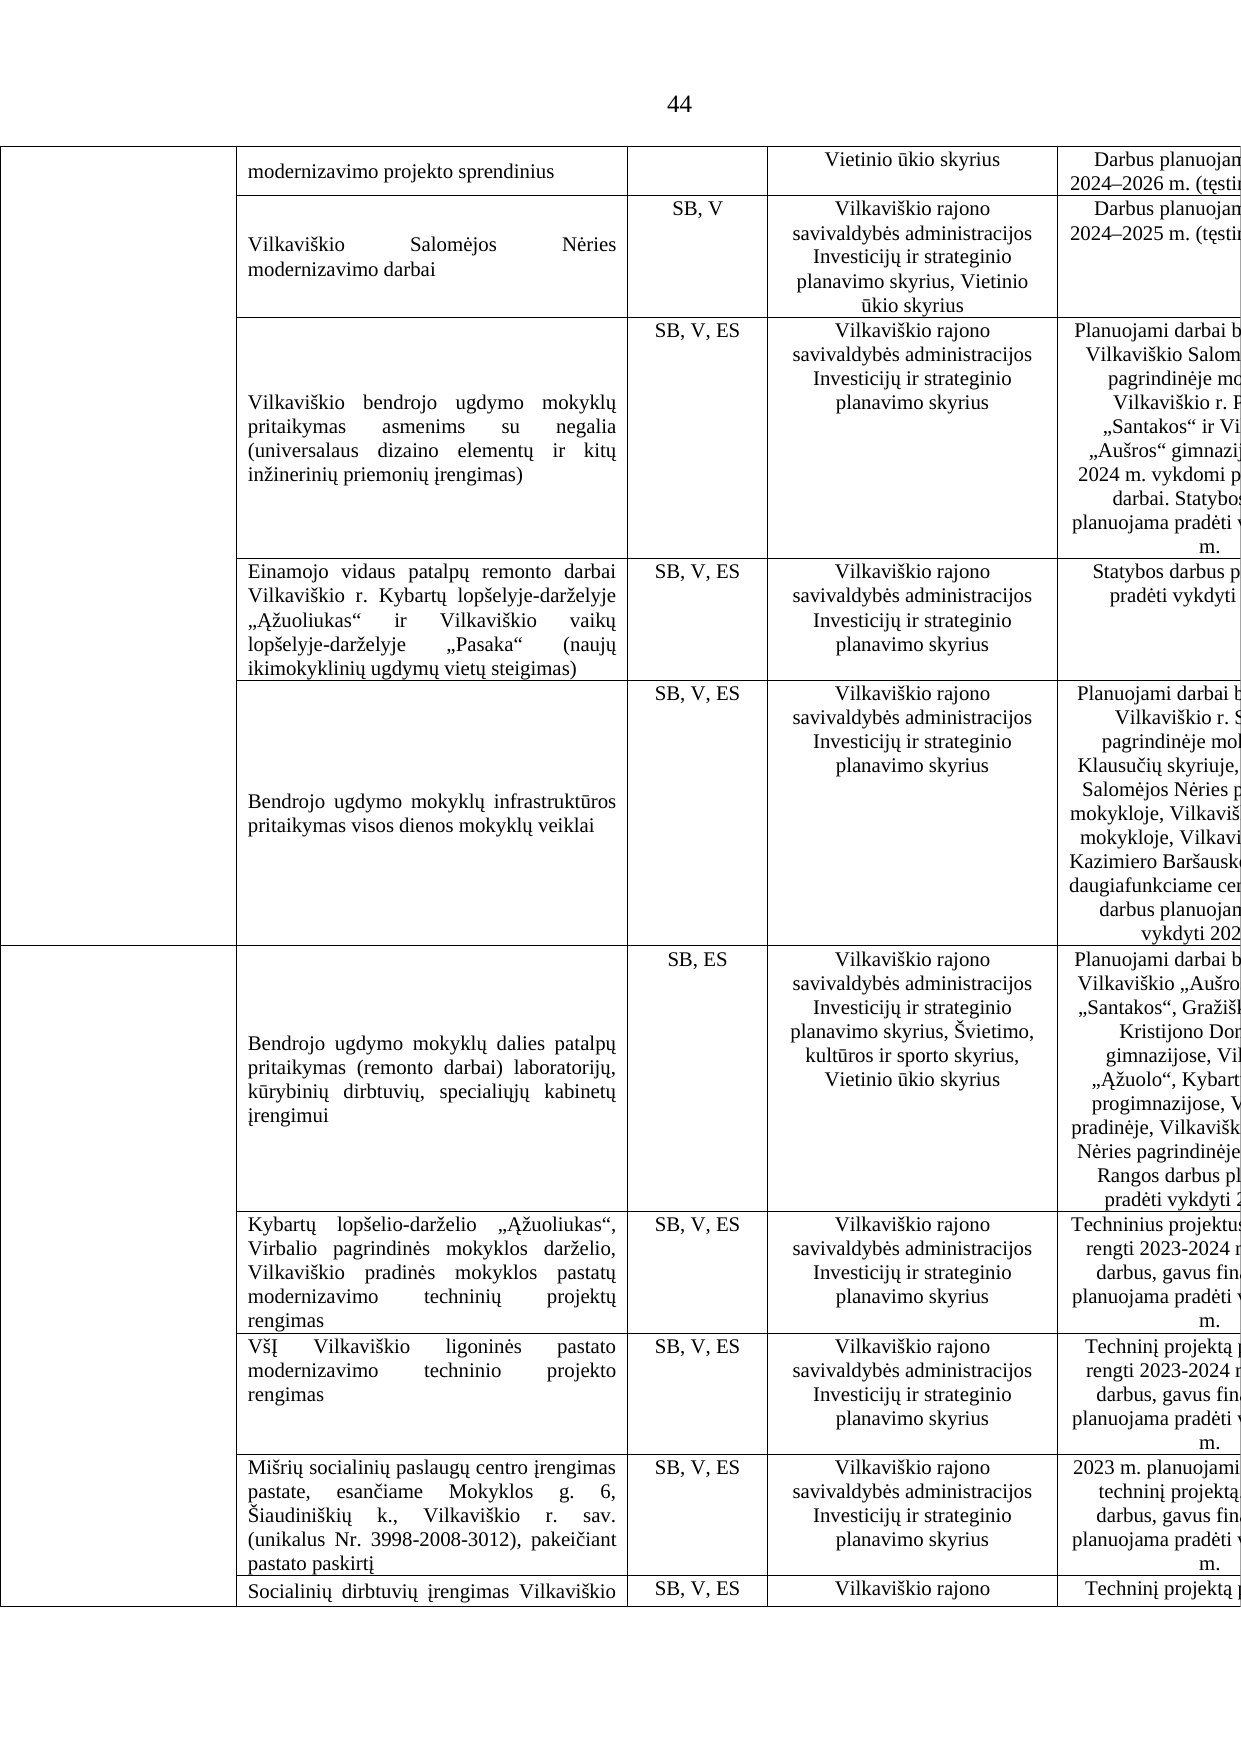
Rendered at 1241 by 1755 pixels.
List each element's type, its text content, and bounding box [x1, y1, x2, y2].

table_cell Planuojami darbai bus vykdomi: Vilkaviškio „Aušros“, Pilviškių „Santakos“, Gražiškių, Kybartų Kristijono Donelaičio gimnazijose, Vilkaviškio „Ąžuolo“, Kybartų „Saulės“ progimnazijose, Vilkaviškio pradinėje, Vilkaviškio Salomėjos Nėries pagrindinėje mokyklose. Rangos darbus planuojama pradėti vykdyti 2025 m. [1058, 946, 1240, 1211]
table_cell 2023-2024 m. bus atliekama techninio projekto korektūra. Darbus planuojama vykdyti 2024–2026 m. (tęstinis projektas) [1058, 147, 1240, 195]
table_cell SB, V, ES [628, 1212, 767, 1332]
table_cell SB, V, ES [628, 559, 767, 680]
table_cell SB, ES [628, 946, 767, 1211]
table_cell Darbus planuojama vykdyti 2024–2025 m. (tęstinis projektas) [1058, 196, 1240, 317]
table_cell Vilkaviškio rajono savivaldybės administracijos Investicijų ir strateginio planavimo skyrius [768, 318, 1057, 558]
table_cell modernizavimo projekto sprendinius [237, 147, 627, 195]
table_cell Mišrių socialinių paslaugų centro įrengimas pastate, esančiame Mokyklos g. 6, Šiaudiniškių k., Vilkaviškio r. sav. (unikalus Nr. 3998-2008-3012), pakeičiant pastato paskirtį [237, 1455, 627, 1575]
table_cell Vietinio ūkio skyrius [768, 147, 1057, 195]
table_cell SB, V [628, 196, 767, 317]
table_cell Einamojo vidaus patalpų remonto darbai Vilkaviškio r. Kybartų lopšelyje-darželyje „Ąžuoliukas“ ir Vilkaviškio vaikų lopšelyje-darželyje „Pasaka“ (naujų ikimokyklinių ugdymų vietų steigimas) [237, 559, 627, 680]
table_cell [628, 147, 767, 195]
table_cell Vilkaviškio rajono savivaldybės administracijos Investicijų ir strateginio planavimo skyrius [768, 1212, 1057, 1332]
table_cell Vilkaviškio bendrojo ugdymo mokyklų pritaikymas asmenims su negalia (universalaus dizaino elementų ir kitų inžinerinių priemonių įrengimas) [237, 318, 627, 558]
table_cell Švietimo, sporto, kultūros, socialinės, sveikatos infrastruktūros įrengimas, atnaujinimas, projektavimas [1, 147, 236, 945]
table_cell Vilkaviškio rajono [768, 1576, 1057, 1606]
table_cell Vilkaviškio rajono savivaldybės administracijos Investicijų ir strateginio planavimo skyrius, Vietinio ūkio skyrius [768, 196, 1057, 317]
table_cell SB, V, ES [628, 318, 767, 558]
table_cell Vilkaviškio rajono savivaldybės administracijos Investicijų ir strateginio planavimo skyrius [768, 1455, 1057, 1575]
table_cell 2023 m. planuojami baigti rengti techninį projektą. Statybos darbus, gavus finansavimą, planuojama pradėti vykdyti 2025 m. [1058, 1455, 1240, 1575]
table_cell Vilkaviškio rajono savivaldybės administracijos Investicijų ir strateginio planavimo skyrius [768, 681, 1057, 945]
table_cell SB, V, ES [628, 681, 767, 945]
table_cell Vilkaviškio Salomėjos Nėries modernizavimo darbai [237, 196, 627, 317]
table_cell Techninius projektus planuojama rengti 2023-2024 m. Statybos darbus, gavus finansavimą, planuojama pradėti vykdyti 2025 m. [1058, 1212, 1240, 1332]
table_cell Planuojami darbai bus vykdomi Vilkaviškio r. Sūdavos pagrindinėje mokykloje ir Klausučių skyriuje, Vilkaviškio Salomėjos Nėries pagrindinėje mokykloje, Vilkaviškio pradinėje mokykloje, Vilkaviškio r. Gižų Kazimiero Baršausko mokykloje-daugiafunkciame centre. Statybos darbus planuojama pradėti vykdyti 2025 m. [1058, 681, 1240, 945]
table_cell Planuojami darbai bus vykdomi: Vilkaviškio Salomėjos Nėries pagrindinėje mokykloje, Vilkaviškio r. Pilviškių „Santakos“ ir Vilkaviškio „Aušros“ gimnazijose. 2023-2024 m. vykdomi projektavimo darbai. Statybos darbus planuojama pradėti vykdyti 2025 m. [1058, 318, 1240, 558]
table_cell Socialinių dirbtuvių įrengimas Vilkaviškio [237, 1576, 627, 1606]
table_cell SB, V, ES [628, 1334, 767, 1454]
table_cell SB, V, ES [628, 1455, 767, 1575]
table_cell Vilkaviškio rajono savivaldybės administracijos Investicijų ir strateginio planavimo skyrius [768, 1334, 1057, 1454]
table_cell Bendrojo ugdymo mokyklų infrastruktūros pritaikymas visos dienos mokyklų veiklai [237, 681, 627, 945]
table_cell [1, 946, 236, 1606]
table_cell Vilkaviškio rajono savivaldybės administracijos Investicijų ir strateginio planavimo skyrius [768, 559, 1057, 680]
table_cell Bendrojo ugdymo mokyklų dalies patalpų pritaikymas (remonto darbai) laboratorijų, kūrybinių dirbtuvių, specialiųjų kabinetų įrengimui [237, 946, 627, 1211]
table_cell Statybos darbus planuojama pradėti vykdyti 2025 m. [1058, 559, 1240, 680]
table_cell Kybartų lopšelio-darželio „Ąžuoliukas“, Virbalio pagrindinės mokyklos darželio, Vilkaviškio pradinės mokyklos pastatų modernizavimo techninių projektų rengimas [237, 1212, 627, 1332]
table_cell Techninį projektą planuojama rengti 2023-2024 m. Statybos darbus, gavus finansavimą, planuojama pradėti vykdyti 2025 m. [1058, 1334, 1240, 1454]
table_cell Techninį projektą planuojama rengti 2023-2024 m. Statybos darbus, gavus finansavimą, planuojama pradėti vykdyti 2025-2026 m. [1058, 1576, 1240, 1606]
table_cell SB, V, ES [628, 1576, 767, 1606]
table_cell Vilkaviškio rajono savivaldybės administracijos Investicijų ir strateginio planavimo skyrius, Švietimo, kultūros ir sporto skyrius, Vietinio ūkio skyrius [768, 946, 1057, 1211]
table_cell VšĮ Vilkaviškio ligoninės pastato modernizavimo techninio projekto rengimas [237, 1334, 627, 1454]
